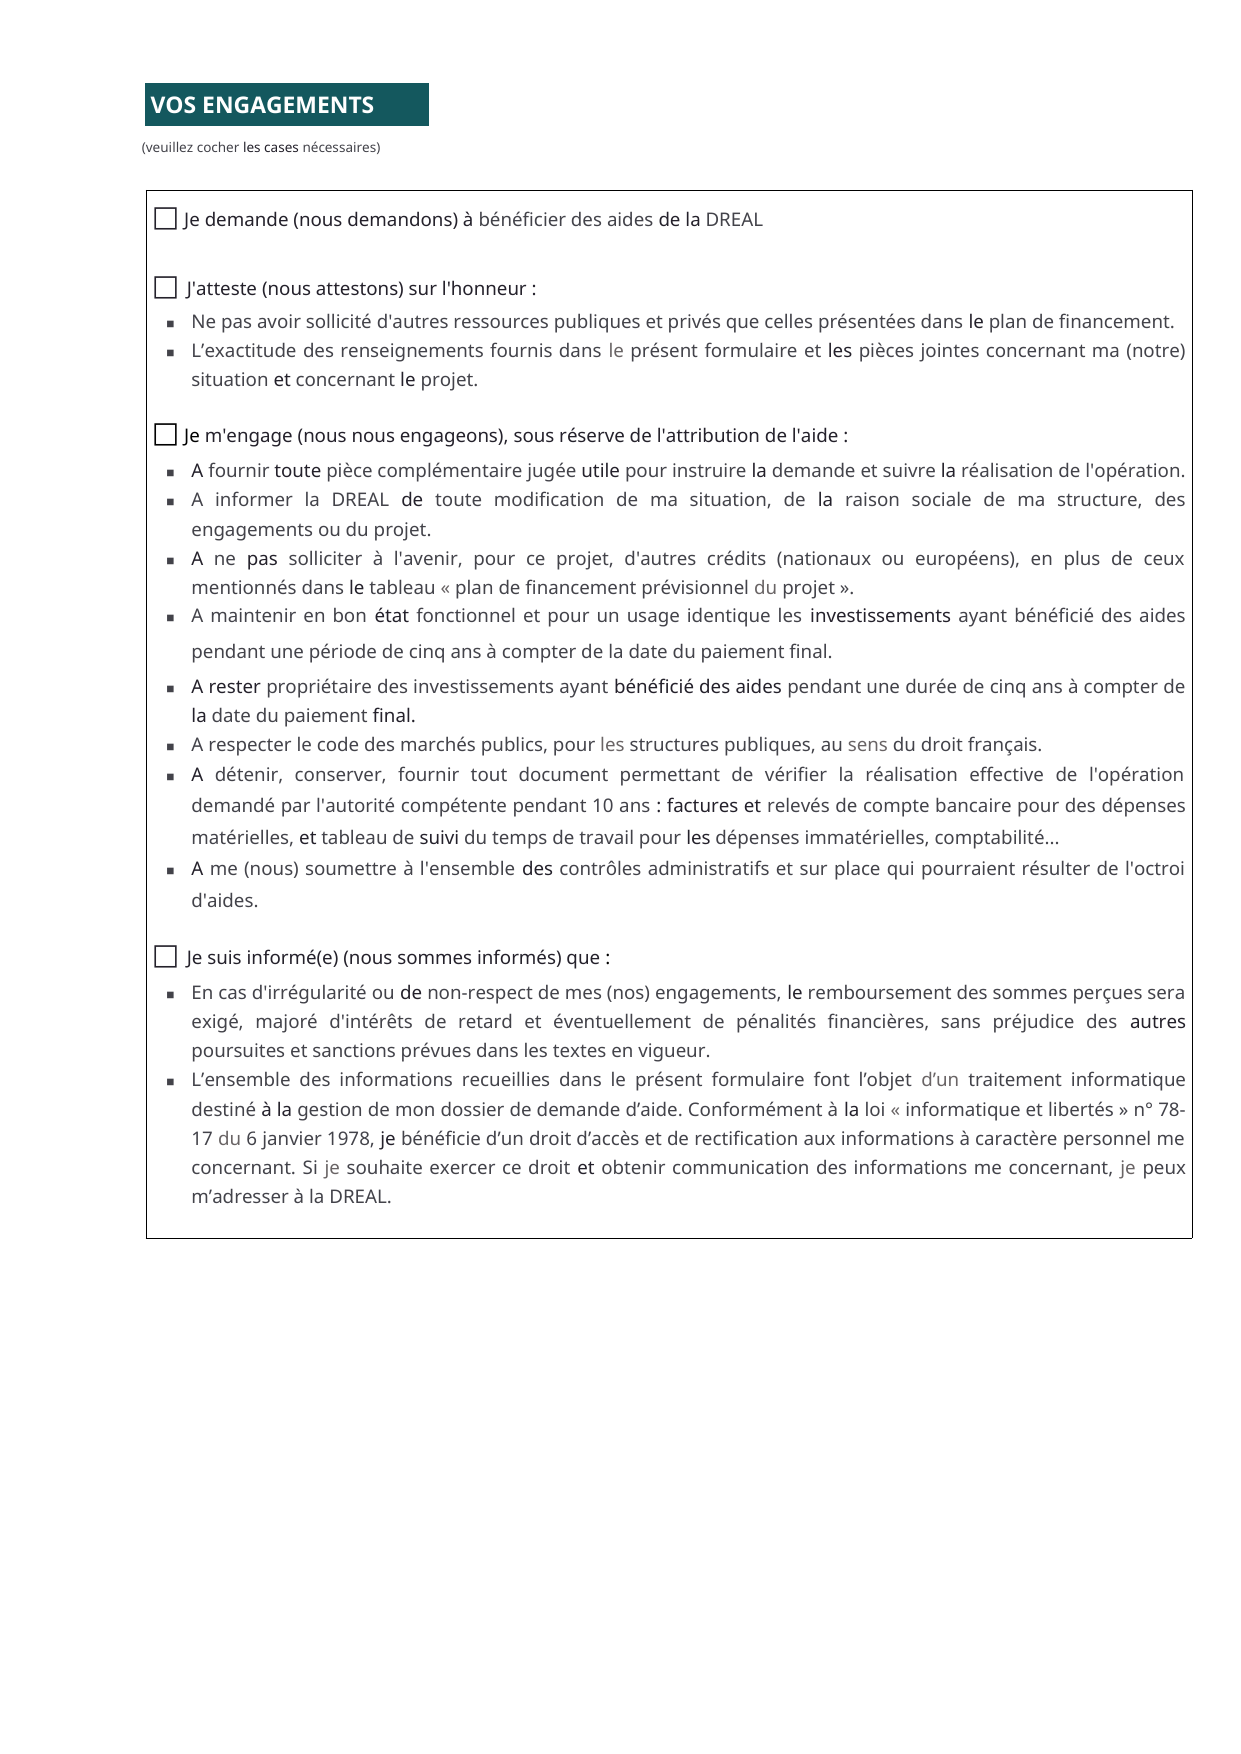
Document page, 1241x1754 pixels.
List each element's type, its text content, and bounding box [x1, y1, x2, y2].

text (veuillez cocher les cases nécessaires) [142, 138, 1134, 156]
table_header □ Je demande (nous demandons) à bénéficier des aides de la DREAL □ J'atteste (nous attestons) sur l'honneur : Ne pas avoir sollicité d'autres ressources publiques et privés que celles présentées dans le plan de financement. L’exactitude des renseignements fournis dans le présent formulaire et les pièces jointes concernant ma (notre) situation et concernant le projet. □ Je m'engage (nous nous engageons), sous réserve de l'attribution de l'aide : A fournir toute pièce complémentaire jugée utile pour instruire la demande et suivre la réalisation de l'opération. A informer la DREAL de toute modification de ma situation, de la raison sociale de ma structure, des engagements ou du projet. A ne pas solliciter à l'avenir, pour ce projet, d'autres crédits (nationaux ou européens), en plus de ceux mentionnés dans le tableau « plan de financement prévisionnel du projet ». A maintenir en bon état fonctionnel et pour un usage identique les investissements ayant bénéficié des aides pendant une période de cinq ans à compter de la date du paiement final. A rester propriétaire des investissements ayant bénéficié des aides pendant une durée de cinq ans à compter de la date du paiement final. A respecter le code des marchés publics, pour les structures publiques, au sens du droit français. A détenir, conserver, fournir tout document permettant de vérifier la réalisation effective de l'opération demandé par l'autorité compétente pendant 10 ans : factures et relevés de compte bancaire pour des dépenses matérielles, et tableau de suivi du temps de travail pour les dépenses immatérielles, comptabilité... A me (nous) soumettre à l'ensemble des contrôles administratifs et sur place qui pourraient résulter de l'octroi d'aides. □ Je suis informé(e) (nous sommes informés) que : En cas d'irrégularité ou de non-respect de mes (nos) engagements, le remboursement des sommes perçues sera exigé, majoré d'intérêts de retard et éventuellement de pénalités financières, sans préjudice des autres poursuites et sanctions prévues dans les textes en vigueur. L’ensemble des informations recueillies dans le présent formulaire font l’objet d’un traitement informatique destiné à la gestion de mon dossier de demande d’aide. Conformément à la loi « informatique et libertés » n° 78-17 du 6 janvier 1978, je bénéficie d’un droit d’accès et de rectification aux informations à caractère personnel me concernant. Si je souhaite exercer ce droit et obtenir communication des informations me concernant, je peux m’adresser à la DREAL. [147, 191, 1192, 1237]
table_header VOS ENGAGEMENTS [145, 83, 429, 126]
